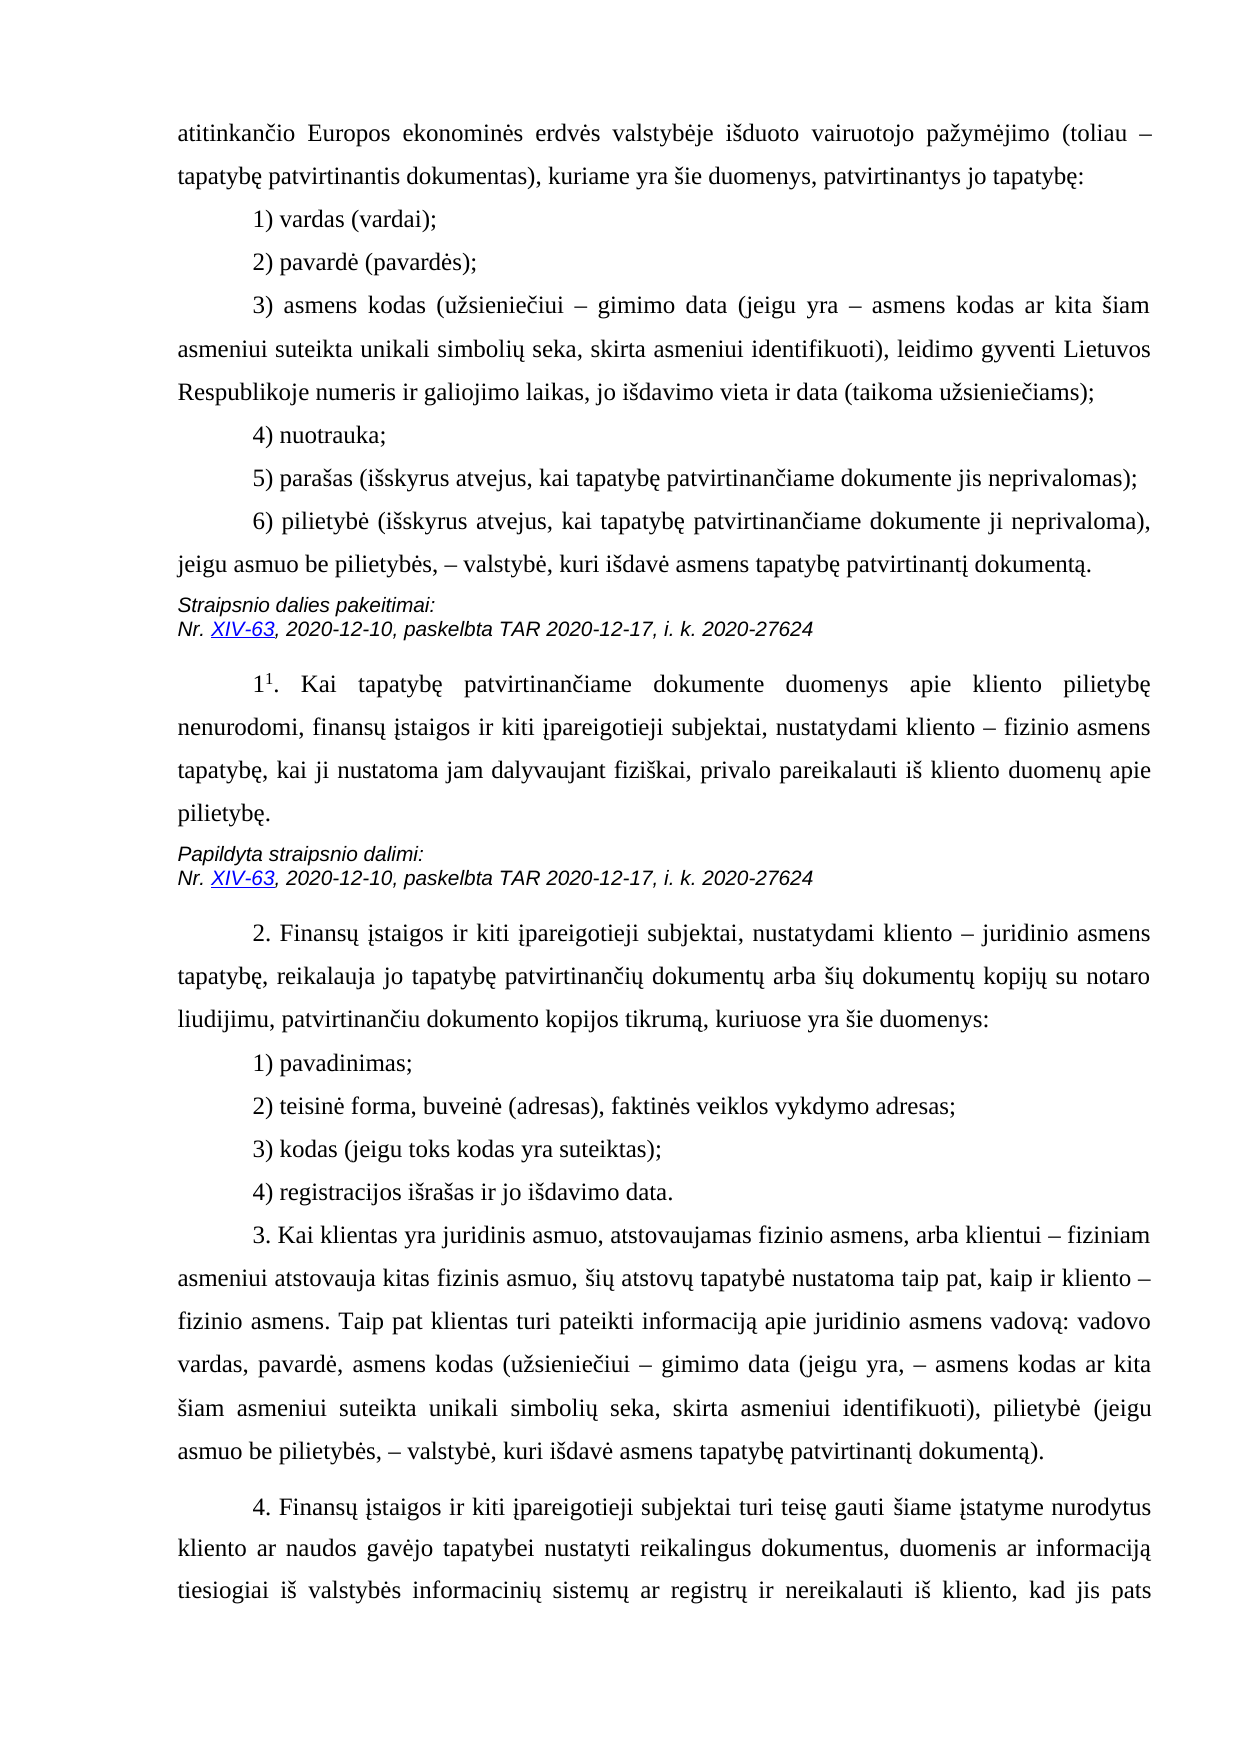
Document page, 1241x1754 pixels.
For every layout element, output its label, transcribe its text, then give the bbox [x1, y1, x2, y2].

text 4) registracijos išrašas ir jo išdavimo data. [177, 1177, 1152, 1206]
text Nr. XIV-63, 2020-12-10, paskelbta TAR 2020-12-17, i. k. 2020-27624 [177, 866, 1152, 889]
text 4) nuotrauka; [177, 420, 1152, 449]
text 3) asmens kodas (užsieniečiui – gimimo data (jeigu yra – asmens kodas ar kita šiam asmeniui suteikta unikali simbolių seka, skirta asmeniui identifikuoti), leidimo gyventi Lietuvos Respublikoje numeris ir galiojimo laikas, jo išdavimo vieta ir data (taikoma užsieniečiams); [177, 291, 1152, 406]
text Papildyta straipsnio dalimi: [177, 842, 1152, 866]
text 2) teisinė forma, buveinė (adresas), faktinės veiklos vykdymo adresas; [177, 1091, 1152, 1119]
text 1) vardas (vardai); [177, 204, 1152, 233]
text Straipsnio dalies pakeitimai: [177, 592, 1152, 616]
text 6) pilietybė (išskyrus atvejus, kai tapatybę patvirtinančiame dokumente ji neprivaloma), jeigu asmuo be pilietybės, – valstybė, kuri išdavė asmens tapatybę patvirtinantį dokumentą. [177, 506, 1152, 578]
text 2) pavardė (pavardės); [177, 247, 1152, 276]
text 4. Finansų įstaigos ir kiti įpareigotieji subjektai turi teisę gauti šiame įstatyme nurodytus kliento ar naudos gavėjo tapatybei nustatyti reikalingus dokumentus, duomenis ar informaciją tiesiogiai iš valstybės informacinių sistemų ar registrų ir nereikalauti iš kliento, kad jis pats [177, 1479, 1152, 1604]
text 1) pavadinimas; [177, 1048, 1152, 1076]
text 3. Kai klientas yra juridinis asmuo, atstovaujamas fizinio asmens, arba klientui – fiziniam asmeniui atstovauja kitas fizinis asmuo, šių atstovų tapatybė nustatoma taip pat, kaip ir kliento – fizinio asmens. Taip pat klientas turi pateikti informaciją apie juridinio asmens vadovą: vadovo vardas, pavardė, asmens kodas (užsieniečiui – gimimo data (jeigu yra, – asmens kodas ar kita šiam asmeniui suteikta unikali simbolių seka, skirta asmeniui identifikuoti), pilietybė (jeigu asmuo be pilietybės, – valstybė, kuri išdavė asmens tapatybę patvirtinantį dokumentą). [177, 1220, 1152, 1464]
text 3) kodas (jeigu toks kodas yra suteiktas); [177, 1134, 1152, 1163]
text Nr. XIV-63, 2020-12-10, paskelbta TAR 2020-12-17, i. k. 2020-27624 [177, 616, 1152, 640]
text 5) parašas (išskyrus atvejus, kai tapatybę patvirtinančiame dokumente jis neprivalomas); [177, 463, 1152, 492]
text 11. Kai tapatybę patvirtinančiame dokumente duomenys apie kliento pilietybę nenurodomi, finansų įstaigos ir kiti įpareigotieji subjektai, nustatydami kliento – fizinio asmens tapatybę, kai ji nustatoma jam dalyvaujant fiziškai, privalo pareikalauti iš kliento duomenų apie pilietybę. [177, 669, 1152, 827]
text atitinkančio Europos ekonominės erdvės valstybėje išduoto vairuotojo pažymėjimo (toliau – tapatybę patvirtinantis dokumentas), kuriame yra šie duomenys, patvirtinantys jo tapatybę: [177, 118, 1152, 190]
text 2. Finansų įstaigos ir kiti įpareigotieji subjektai, nustatydami kliento – juridinio asmens tapatybę, reikalauja jo tapatybę patvirtinančių dokumentų arba šių dokumentų kopijų su notaro liudijimu, patvirtinančiu dokumento kopijos tikrumą, kuriuose yra šie duomenys: [177, 918, 1152, 1033]
